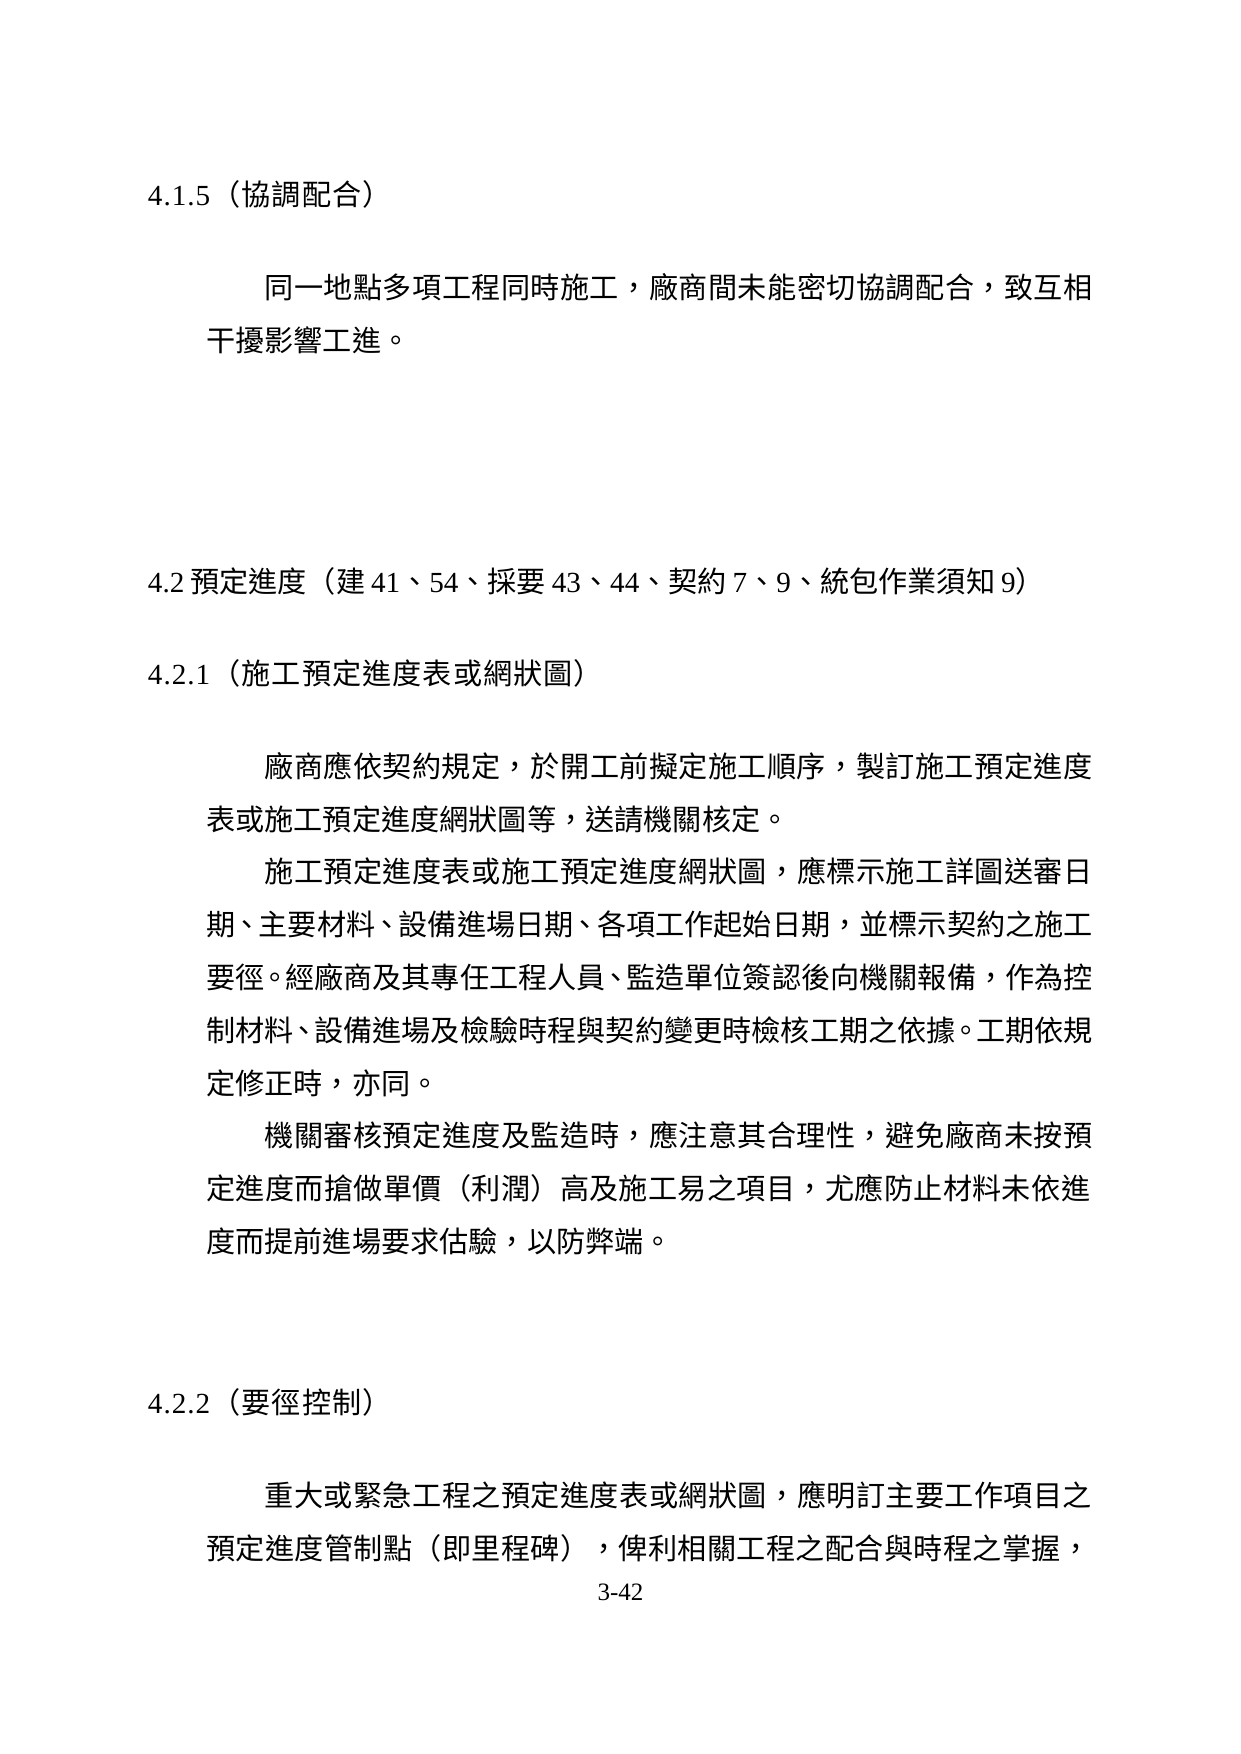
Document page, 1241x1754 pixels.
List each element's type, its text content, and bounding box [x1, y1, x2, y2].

subtitle 4.2.2（要徑控制） [148, 1380, 1092, 1422]
text 重大或緊急工程之預定進度表或網狀圖，應明訂主要工作項目之預定進度管制點（即里程碑），俾利相關工程之配合與時程之掌握， [206, 1473, 1092, 1568]
subtitle 4.2預定進度（建41、54、採要43、44、契約7、9、統包作業須知9） [148, 558, 1092, 600]
text 廠商應依契約規定，於開工前擬定施工順序，製訂施工預定進度表或施工預定進度網狀圖等，送請機關核定。 [206, 743, 1092, 838]
text 施工預定進度表或施工預定進度網狀圖，應標示施工詳圖送審日期、主要材料、設備進場日期、各項工作起始日期，並標示契約之施工要徑。經廠商及其專任工程人員、監造單位簽認後向機關報備，作為控制材料、設備進場及檢驗時程與契約變更時檢核工期之依據。工期依規定修正時，亦同。 [206, 849, 1092, 1102]
subtitle 4.1.5（協調配合） [148, 172, 1092, 214]
text 同一地點多項工程同時施工，廠商間未能密切協調配合，致互相干擾影響工進。 [206, 264, 1092, 359]
text 機關審核預定進度及監造時，應注意其合理性，避免廠商未按預定進度而搶做單價（利潤）高及施工易之項目，尤應防止材料未依進度而提前進場要求估驗，以防弊端。 [206, 1113, 1092, 1261]
subtitle 4.2.1（施工預定進度表或網狀圖） [148, 651, 1092, 693]
